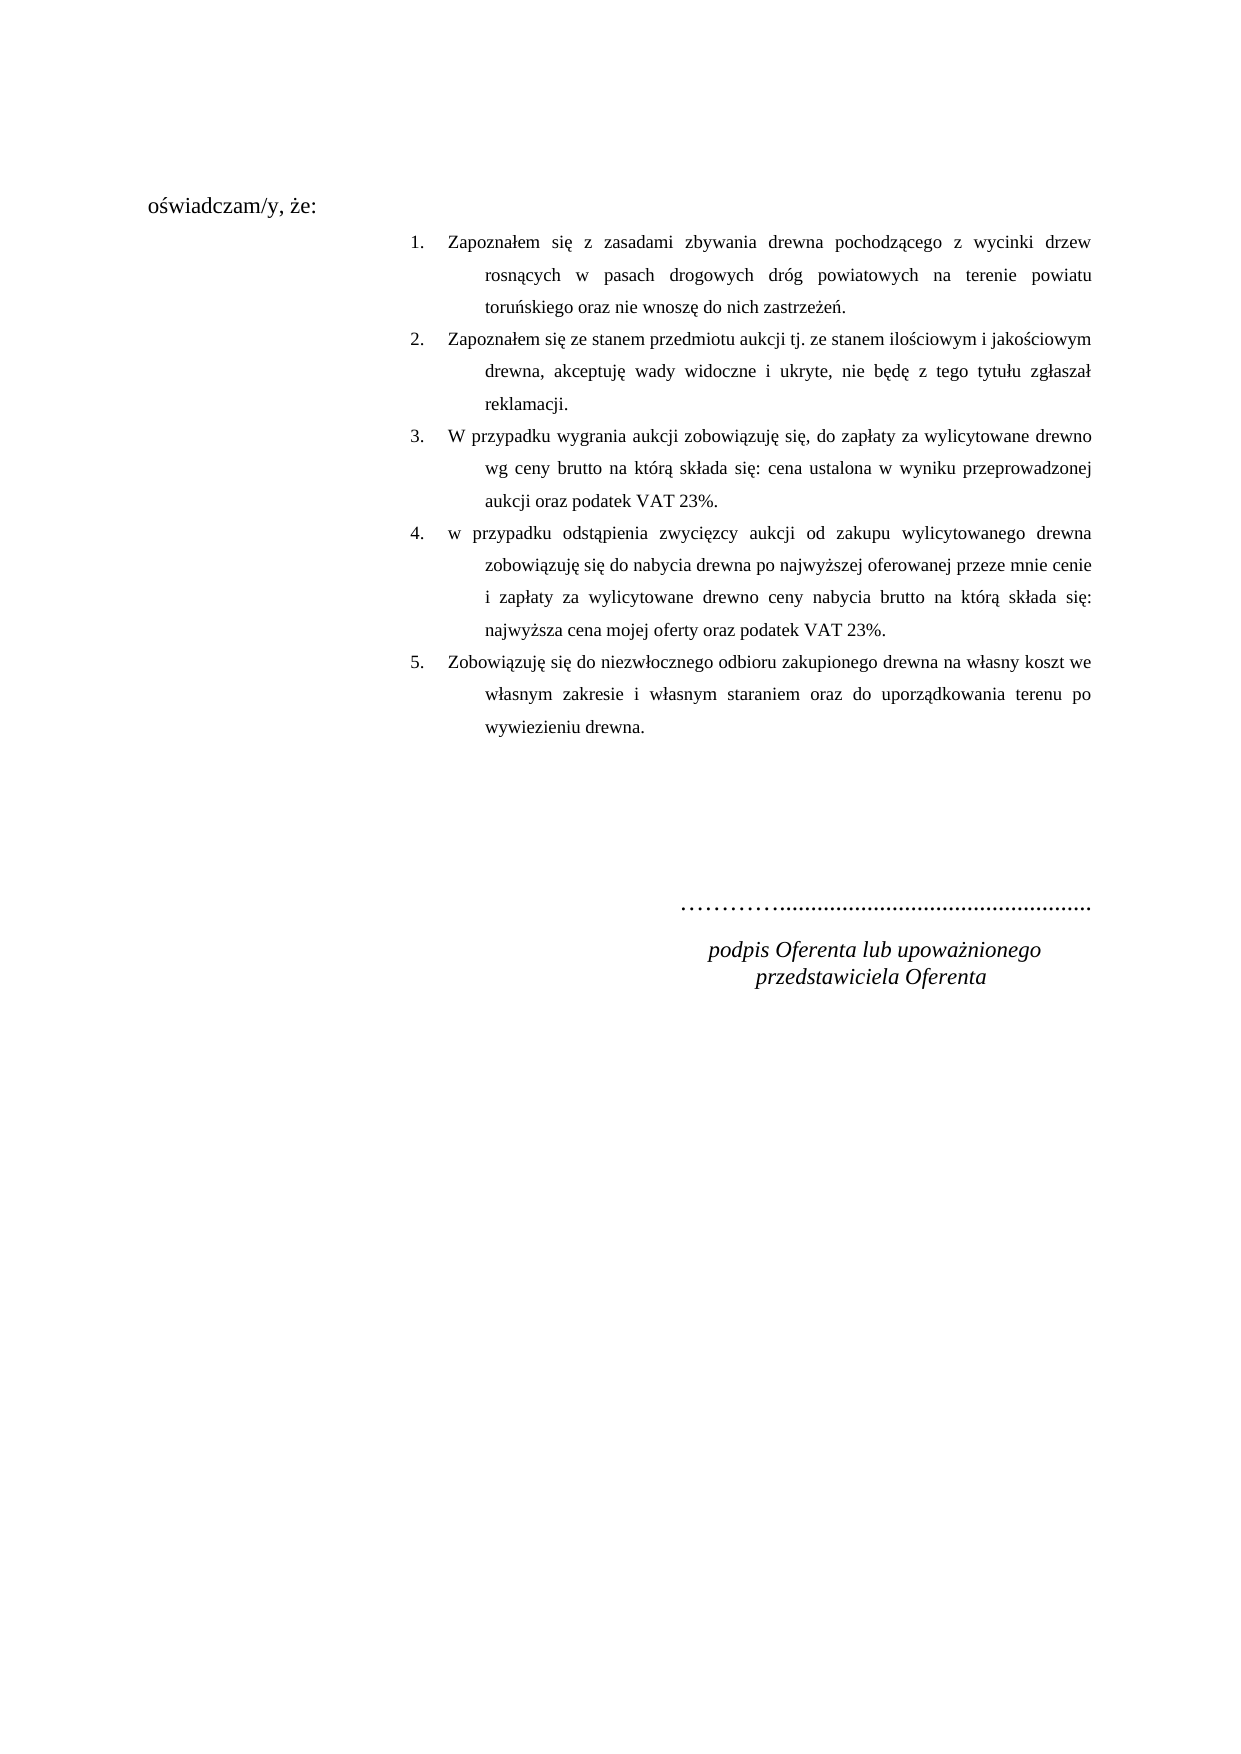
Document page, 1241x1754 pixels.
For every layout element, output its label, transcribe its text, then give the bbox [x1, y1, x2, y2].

text podpis Oferenta lub upoważnionego [591, 934, 1093, 962]
text ………….................................................. [620, 887, 1093, 916]
list Zapoznałem się z zasadami zbywania drewna pochodzącego z wycinki drzew rosnących w pasach drogowych dróg powiatowych na terenie powiatu toruńskiego oraz nie wnoszę do nich zastrzeżeń. [410, 231, 1093, 317]
list W przypadku wygrania aukcji zobowiązuję się, do zapłaty za wylicytowane drewno wg ceny brutto na którą składa się: cena ustalona w wyniku przeprowadzonej aukcji oraz podatek VAT 23%. [410, 425, 1093, 511]
text oświadczam/y, że: [148, 192, 1093, 218]
text przedstawiciela Oferenta [665, 963, 1093, 989]
list Zapoznałem się ze stanem przedmiotu aukcji tj. ze stanem ilościowym i jakościowym drewna, akceptuję wady widoczne i ukryte, nie będę z tego tytułu zgłaszał reklamacji. [410, 328, 1093, 414]
list Zobowiązuję się do niezwłocznego odbioru zakupionego drewna na własny koszt we własnym zakresie i własnym staraniem oraz do uporządkowania terenu po wywiezieniu drewna. [410, 651, 1093, 737]
list w przypadku odstąpienia zwycięzcy aukcji od zakupu wylicytowanego drewna zobowiązuję się do nabycia drewna po najwyższej oferowanej przeze mnie cenie i zapłaty za wylicytowane drewno ceny nabycia brutto na którą składa się: najwyższa cena mojej oferty oraz podatek VAT 23%. [410, 522, 1093, 640]
